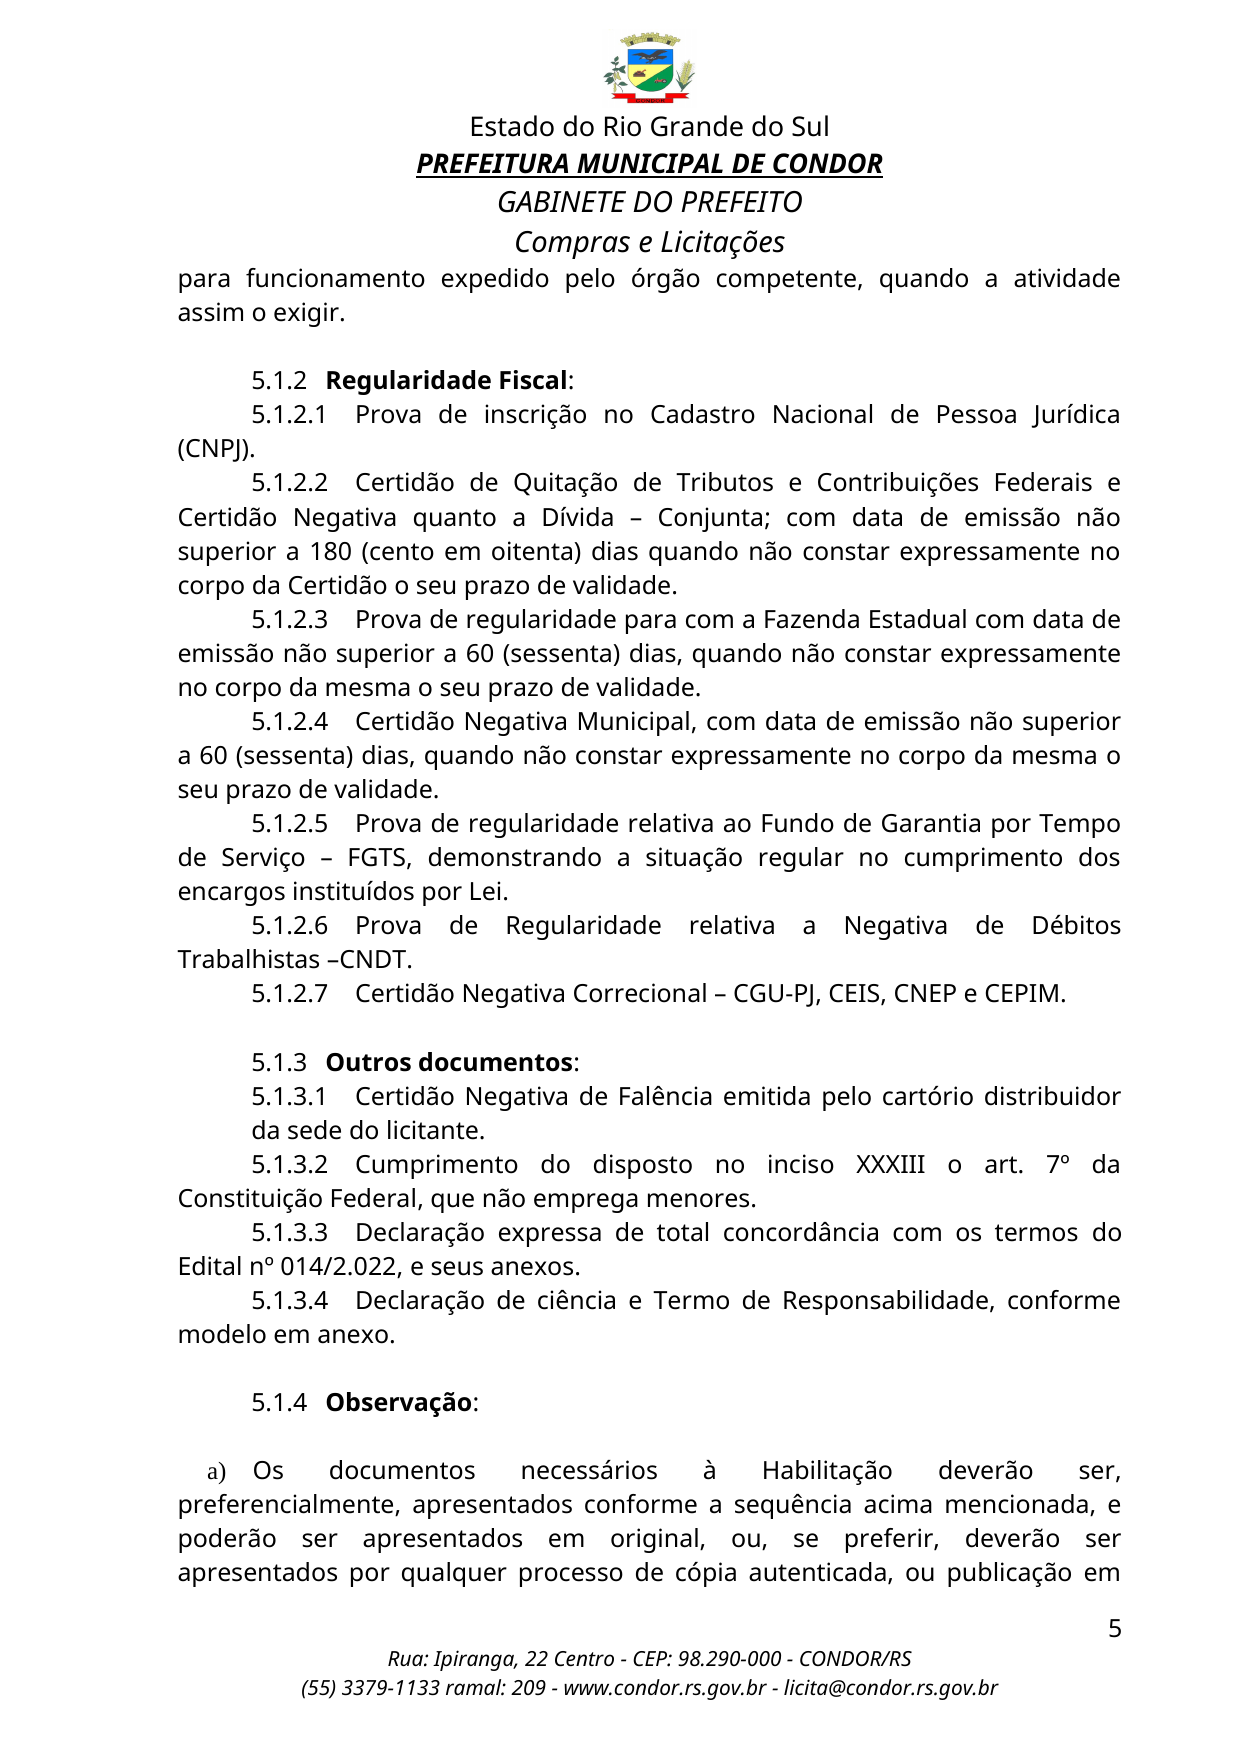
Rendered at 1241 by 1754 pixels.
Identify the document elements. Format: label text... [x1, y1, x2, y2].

list Os documentos necessários à Habilitação deverão ser, preferencialmente, apresentados conforme a sequência acima mencionada, e poderão ser apresentados em original, ou, se preferir, deverão ser apresentados por qualquer processo de cópia autenticada, ou publicação em [177, 1453, 1122, 1589]
list para funcionamento expedido pelo órgão competente, quando a atividade assim o exigir. [177, 261, 1122, 329]
list Certidão Negativa Correcional – CGU-PJ, CEIS, CNEP e CEPIM. [177, 976, 1122, 1010]
list Observação: [251, 1385, 1122, 1419]
list Certidão Negativa de Falência emitida pelo cartório distribuidor da sede do licitante. [251, 1078, 1122, 1146]
list Cumprimento do disposto no inciso XXXIII o art. 7º da Constituição Federal, que não emprega menores. [177, 1146, 1122, 1214]
list Declaração expressa de total concordância com os termos do Edital nº 014/2.022, e seus anexos. [177, 1214, 1122, 1283]
list Certidão de Quitação de Tributos e Contribuições Federais e Certidão Negativa quanto a Dívida – Conjunta; com data de emissão não superior a 180 (cento em oitenta) dias quando não constar expressamente no corpo da Certidão o seu prazo de validade. [177, 465, 1122, 601]
list Prova de regularidade relativa ao Fundo de Garantia por Tempo de Serviço – FGTS, demonstrando a situação regular no cumprimento dos encargos instituídos por Lei. [177, 806, 1122, 908]
list Declaração de ciência e Termo de Responsabilidade, conforme modelo em anexo. [177, 1283, 1122, 1351]
list Outros documentos: [251, 1044, 1122, 1078]
list Prova de regularidade para com a Fazenda Estadual com data de emissão não superior a 60 (sessenta) dias, quando não constar expressamente no corpo da mesma o seu prazo de validade. [177, 601, 1122, 703]
list Prova de Regularidade relativa a Negativa de Débitos Trabalhistas –CNDT. [177, 908, 1122, 976]
picture [602, 29, 698, 108]
list Prova de inscrição no Cadastro Nacional de Pessoa Jurídica (CNPJ). [177, 397, 1122, 465]
list Certidão Negativa Municipal, com data de emissão não superior a 60 (sessenta) dias, quando não constar expressamente no corpo da mesma o seu prazo de validade. [177, 703, 1122, 806]
list Regularidade Fiscal: [251, 363, 1122, 397]
